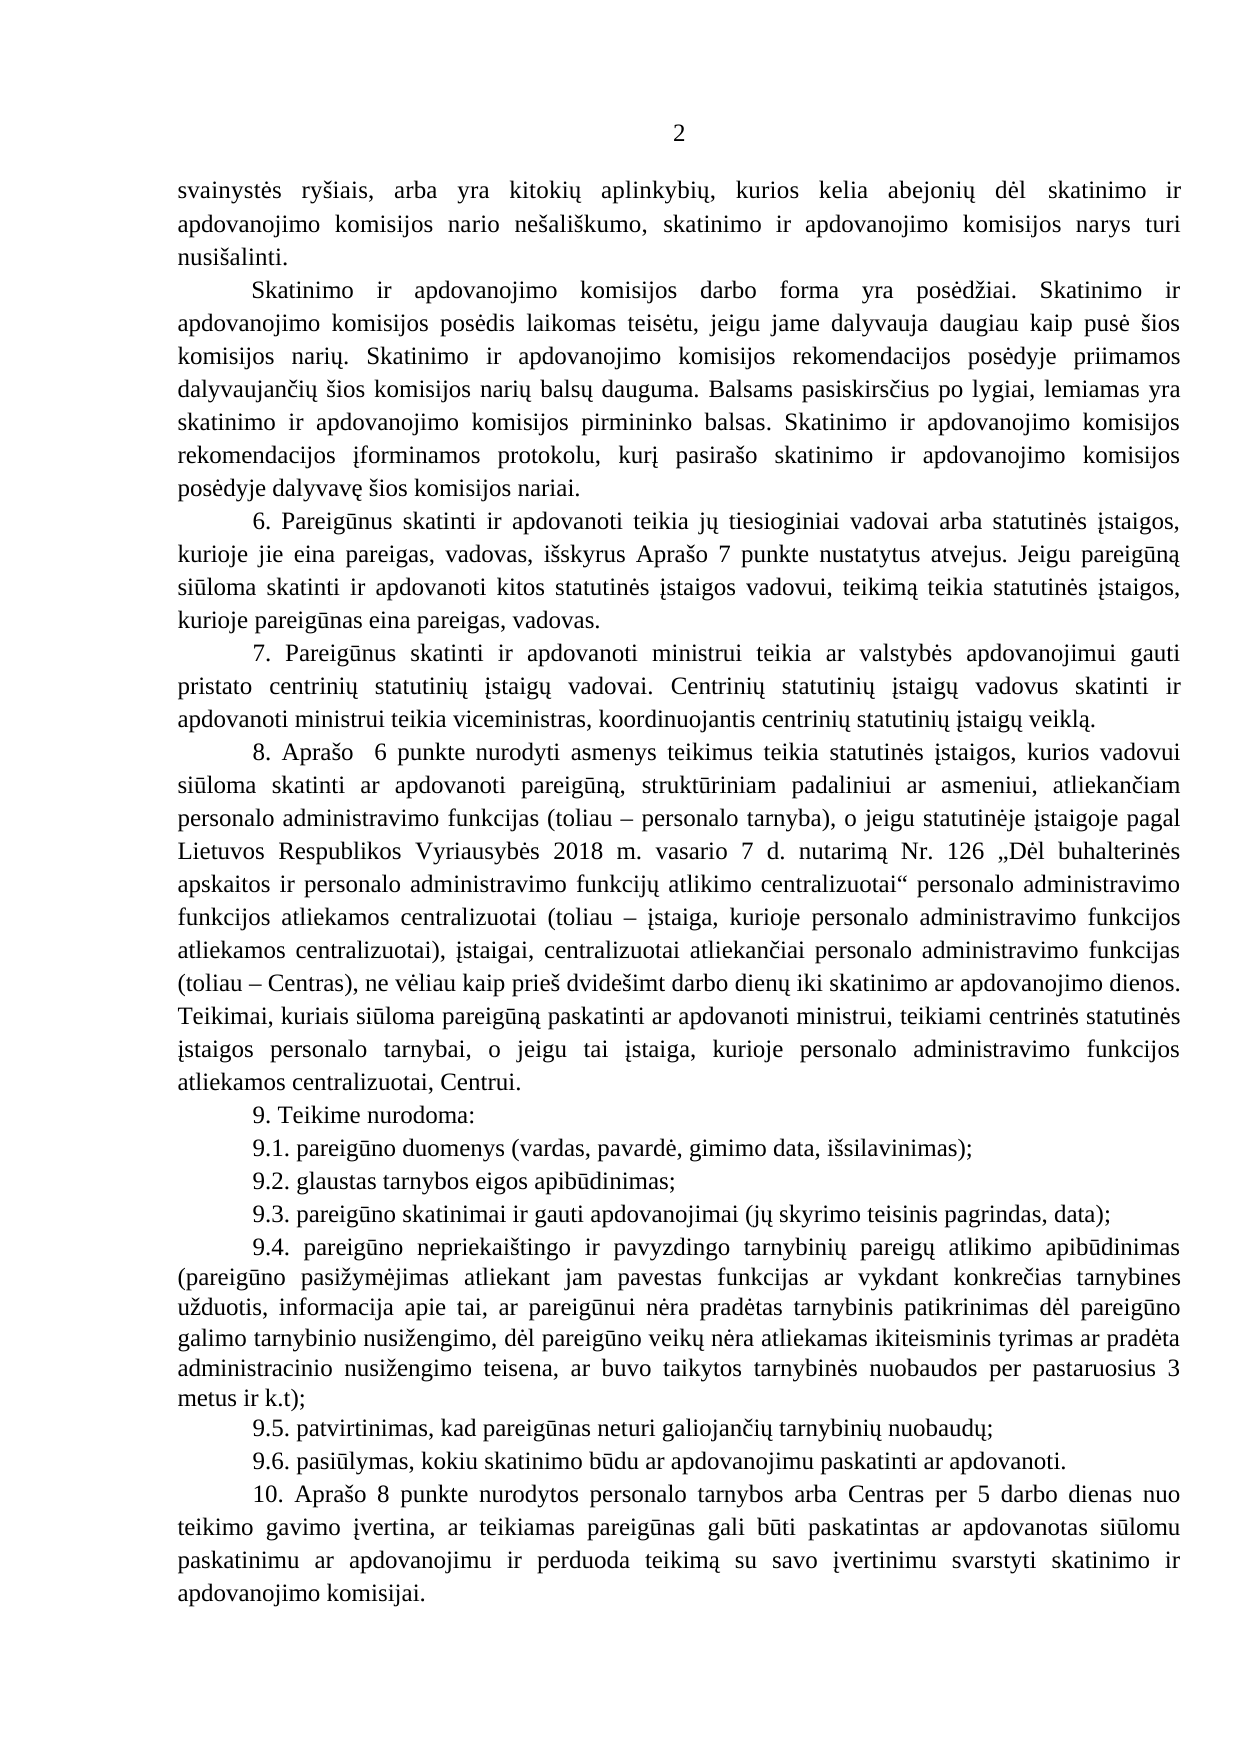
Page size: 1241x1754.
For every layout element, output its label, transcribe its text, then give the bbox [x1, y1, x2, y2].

text 7. Pareigūnus skatinti ir apdovanoti ministrui teikia ar valstybės apdovanojimui gauti pristato centrinių statutinių įstaigų vadovai. Centrinių statutinių įstaigų vadovus skatinti ir apdovanoti ministrui teikia viceministras, koordinuojantis centrinių statutinių įstaigų veiklą. [177, 638, 1181, 733]
text 9.5. patvirtinimas, kad pareigūnas neturi galiojančių tarnybinių nuobaudų; [177, 1413, 1181, 1442]
text 9.1. pareigūno duomenys (vardas, pavardė, gimimo data, išsilavinimas); [177, 1133, 1181, 1162]
text 9.2. glaustas tarnybos eigos apibūdinimas; [177, 1166, 1181, 1195]
text 6. Pareigūnus skatinti ir apdovanoti teikia jų tiesioginiai vadovai arba statutinės įstaigos, kurioje jie eina pareigas, vadovas, išskyrus Aprašo 7 punkte nustatytus atvejus. Jeigu pareigūną siūloma skatinti ir apdovanoti kitos statutinės įstaigos vadovui, teikimą teikia statutinės įstaigos, kurioje pareigūnas eina pareigas, vadovas. [177, 506, 1181, 634]
text 9. Teikime nurodoma: [177, 1100, 1181, 1129]
text 8. Aprašo 6 punkte nurodyti asmenys teikimus teikia statutinės įstaigos, kurios vadovui siūloma skatinti ar apdovanoti pareigūną, struktūriniam padaliniui ar asmeniui, atliekančiam personalo administravimo funkcijas (toliau – personalo tarnyba), o jeigu statutinėje įstaigoje pagal Lietuvos Respublikos Vyriausybės 2018 m. vasario 7 d. nutarimą Nr. 126 „Dėl buhalterinės apskaitos ir personalo administravimo funkcijų atlikimo centralizuotai“ personalo administravimo funkcijos atliekamos centralizuotai (toliau – įstaiga, kurioje personalo administravimo funkcijos atliekamos centralizuotai), įstaigai, centralizuotai atliekančiai personalo administravimo funkcijas (toliau – Centras), ne vėliau kaip prieš dvidešimt darbo dienų iki skatinimo ar apdovanojimo dienos. Teikimai, kuriais siūloma pareigūną paskatinti ar apdovanoti ministrui, teikiami centrinės statutinės įstaigos personalo tarnybai, o jeigu tai įstaiga, kurioje personalo administravimo funkcijos atliekamos centralizuotai, Centrui. [177, 737, 1181, 1096]
text 9.3. pareigūno skatinimai ir gauti apdovanojimai (jų skyrimo teisinis pagrindas, data); [177, 1199, 1181, 1228]
text 9.4. pareigūno nepriekaištingo ir pavyzdingo tarnybinių pareigų atlikimo apibūdinimas (pareigūno pasižymėjimas atliekant jam pavestas funkcijas ar vykdant konkrečias tarnybines užduotis, informacija apie tai, ar pareigūnui nėra pradėtas tarnybinis patikrinimas dėl pareigūno galimo tarnybinio nusižengimo, dėl pareigūno veikų nėra atliekamas ikiteisminis tyrimas ar pradėta administracinio nusižengimo teisena, ar buvo taikytos tarnybinės nuobaudos per pastaruosius 3 metus ir k.t); [177, 1232, 1181, 1412]
text Skatinimo ir apdovanojimo komisijos darbo forma yra posėdžiai. Skatinimo ir apdovanojimo komisijos posėdis laikomas teisėtu, jeigu jame dalyvauja daugiau kaip pusė šios komisijos narių. Skatinimo ir apdovanojimo komisijos rekomendacijos posėdyje priimamos dalyvaujančių šios komisijos narių balsų dauguma. Balsams pasiskirsčius po lygiai, lemiamas yra skatinimo ir apdovanojimo komisijos pirmininko balsas. Skatinimo ir apdovanojimo komisijos rekomendacijos įforminamos protokolu, kurį pasirašo skatinimo ir apdovanojimo komisijos posėdyje dalyvavę šios komisijos nariai. [177, 275, 1181, 502]
text svainystės ryšiais, arba yra kitokių aplinkybių, kurios kelia abejonių dėl skatinimo ir apdovanojimo komisijos nario nešališkumo, skatinimo ir apdovanojimo komisijos narys turi nusišalinti. [177, 176, 1181, 270]
text 9.6. pasiūlymas, kokiu skatinimo būdu ar apdovanojimu paskatinti ar apdovanoti. [177, 1446, 1181, 1475]
text 10. Aprašo 8 punkte nurodytos personalo tarnybos arba Centras per 5 darbo dienas nuo teikimo gavimo įvertina, ar teikiamas pareigūnas gali būti paskatintas ar apdovanotas siūlomu paskatinimu ar apdovanojimu ir perduoda teikimą su savo įvertinimu svarstyti skatinimo ir apdovanojimo komisijai. [177, 1479, 1181, 1607]
